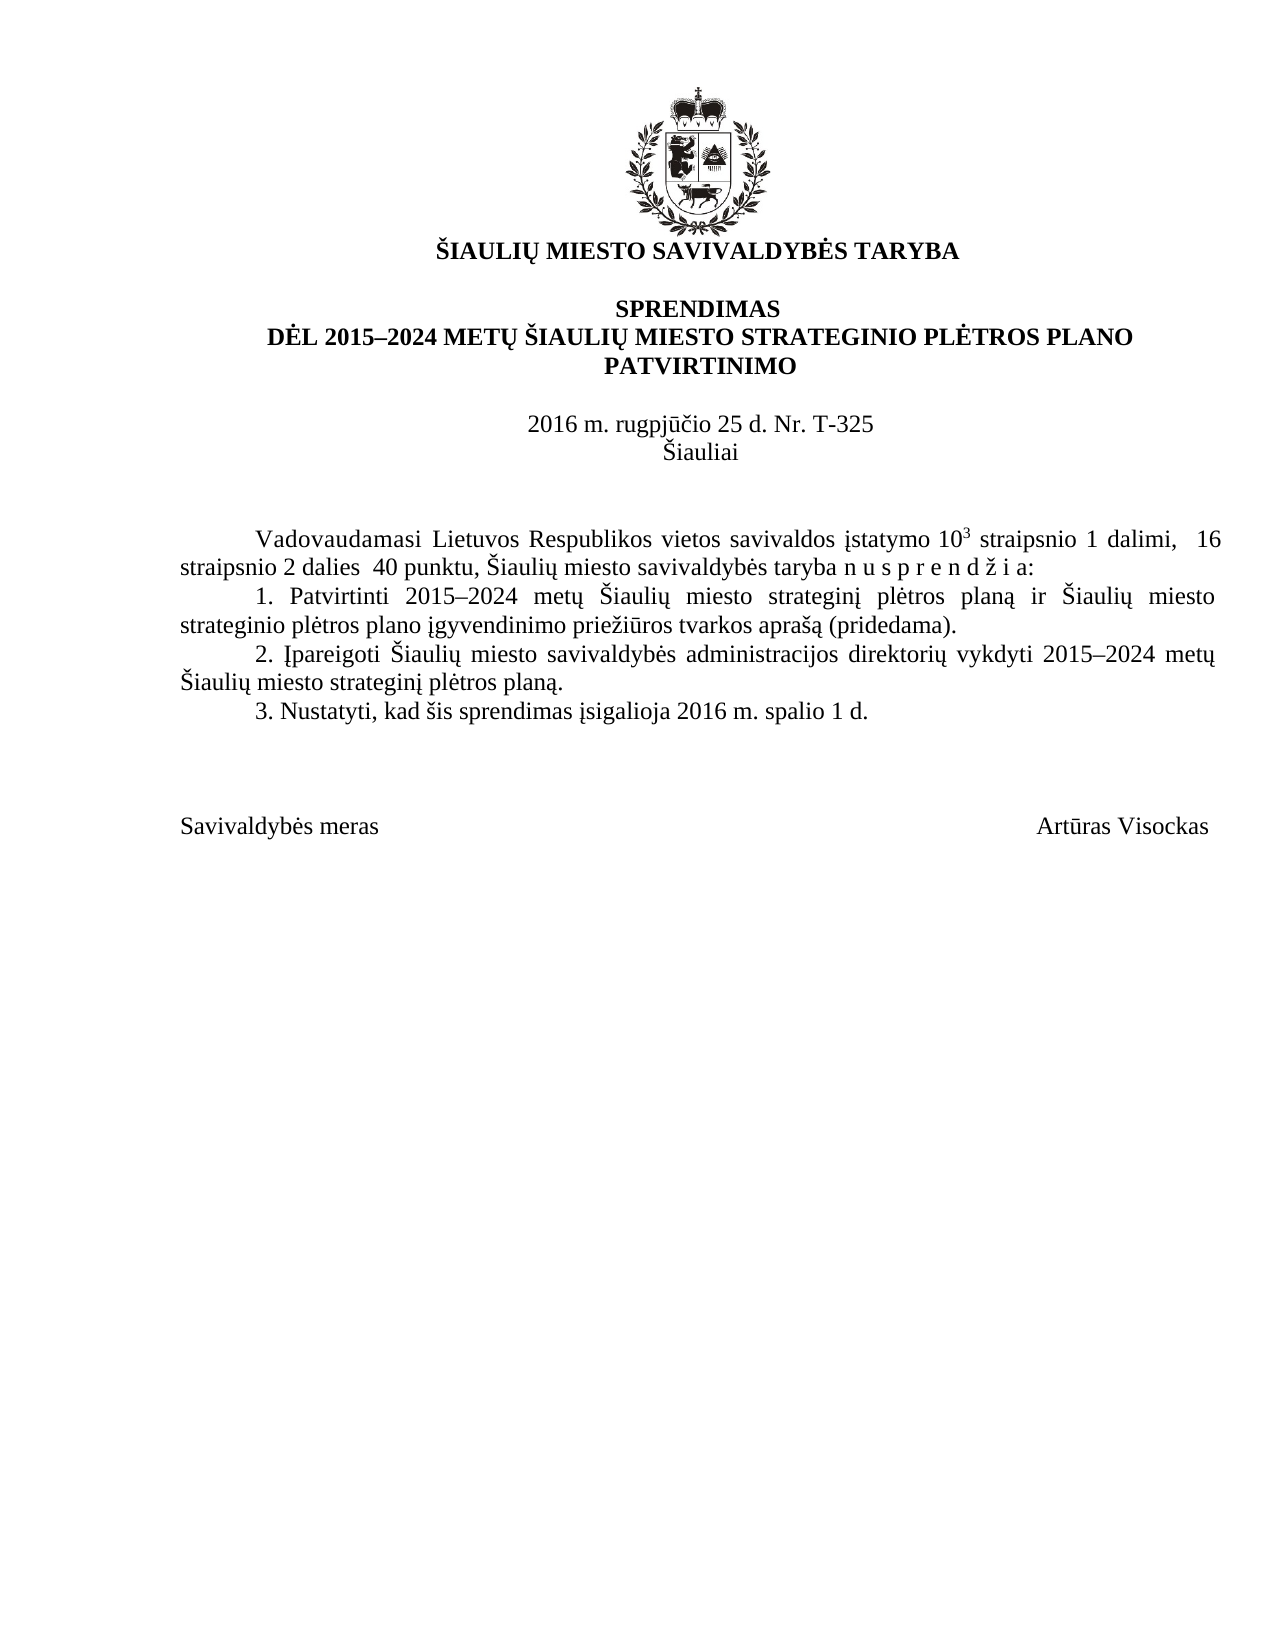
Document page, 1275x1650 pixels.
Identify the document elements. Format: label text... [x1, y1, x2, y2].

text ŠIAULIŲ MIESTO SAVIVALDYBĖS TARYBA [180, 236, 1216, 265]
text 2016 m. rugpjūčio 25 d. Nr. T-325 [180, 409, 1221, 437]
text 2. Įpareigoti Šiaulių miesto savivaldybės administracijos direktorių vykdyti 2015–2024 metų Šiaulių miesto strateginį plėtros planą. [180, 639, 1216, 696]
text Savivaldybės meras Artūras Visockas [180, 811, 1213, 840]
text DĖL 2015–2024 METŲ ŠIAULIŲ MIESTO STRATEGINIO PLĖTROS PLANO PATVIRTINIMO [180, 322, 1221, 380]
text Vadovaudamasi Lietuvos Respublikos vietos savivaldos įstatymo 103 straipsnio 1 dalimi, 16 straipsnio 2 dalies 40 punktu, Šiaulių miesto savivaldybės taryba nusprendžia: [180, 524, 1221, 581]
text SPRENDIMAS [180, 294, 1216, 322]
text 1. Patvirtinti 2015–2024 metų Šiaulių miesto strateginį plėtros planą ir Šiaulių miesto strateginio plėtros plano įgyvendinimo priežiūros tvarkos aprašą (pridedama). [180, 581, 1216, 639]
text Šiauliai [180, 437, 1221, 466]
text 3. Nustatyti, kad šis sprendimas įsigalioja 2016 m. spalio 1 d. [180, 696, 1216, 725]
